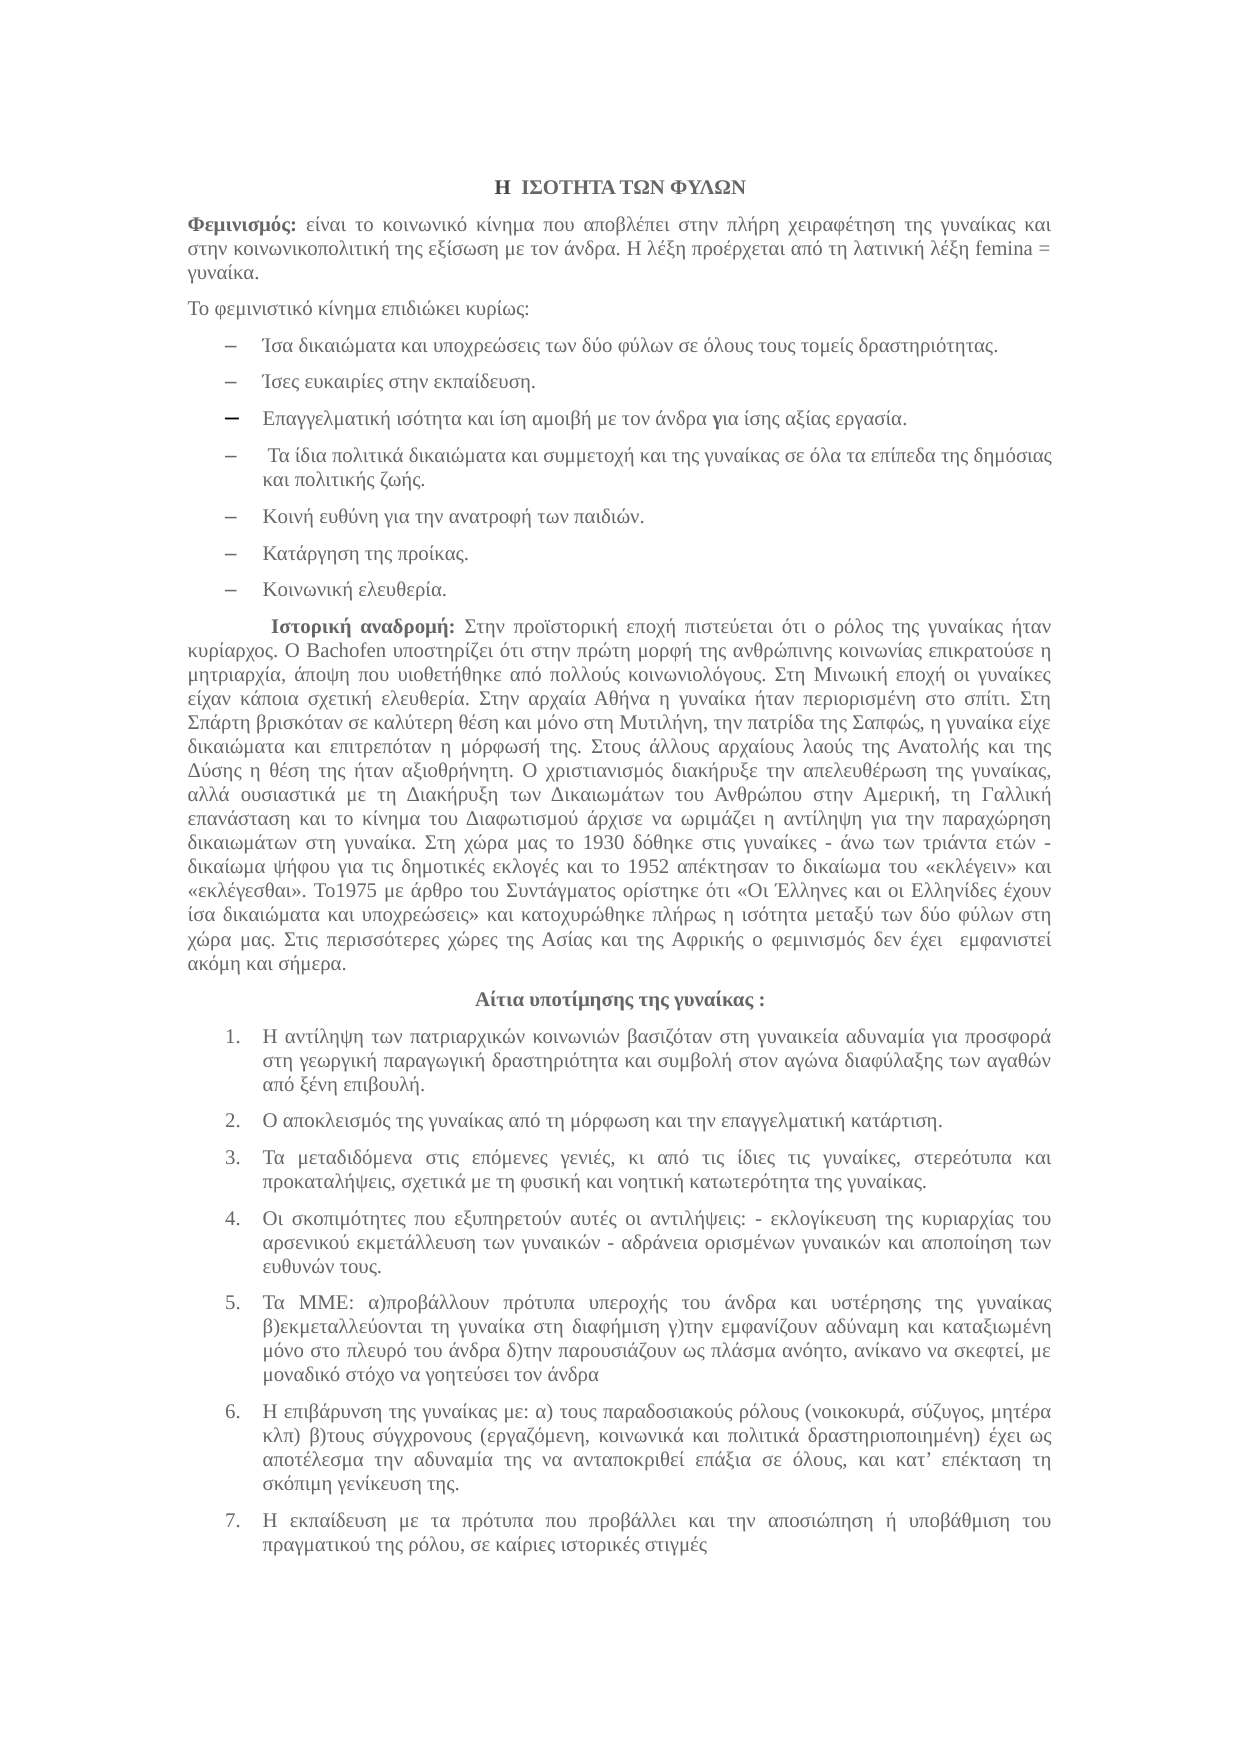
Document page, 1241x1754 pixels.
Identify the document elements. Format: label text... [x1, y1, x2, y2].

list Κοινή ευθύνη για την ανατροφή των παιδιών. [225, 504, 1053, 528]
list Τα ΜΜΕ: α)προβάλλουν πρότυπα υπεροχής του άνδρα και υστέρησης της γυναίκας β)εκμεταλλεύονται τη γυναίκα στη διαφήμιση γ)την εμφανίζουν αδύναμη και καταξιωμένη μόνο στο πλευρό του άνδρα δ)την παρουσιάζουν ως πλάσμα ανόητο, ανίκανο να σκεφτεί, με μοναδικό στόχο να γοητεύσει τον άνδρα [225, 1290, 1053, 1386]
list Κοινωνική ελευθερία. [225, 577, 1053, 601]
text Το φεμινιστικό κίνημα επιδιώκει κυρίως: [187, 296, 1053, 320]
list Η εκπαίδευση με τα πρότυπα που προβάλλει και την αποσιώπηση ή υποβάθμιση του πραγματικού της ρόλου, σε καίριες ιστορικές στιγμές [225, 1508, 1053, 1556]
list Ίσα δικαιώματα και υποχρεώσεις των δύο φύλων σε όλους τους τομείς δραστηριότητας. [225, 333, 1053, 357]
subtitle Η ΙΣΟΤΗΤΑ ΤΩΝ ΦΥΛΩΝ [187, 175, 1053, 199]
list Κατάργηση της προίκας. [225, 541, 1053, 564]
text Ιστορική αναδρομή: Στην προϊστορική εποχή πιστεύεται ότι ο ρόλος της γυναίκας ήταν κυρίαρχος. Ο Bachofen υποστηρίζει ότι στην πρώτη μορφή της ανθρώπινης κοινωνίας επικρατούσε η μητριαρχία, άποψη που υιοθετήθηκε από πολλούς κοινωνιολόγους. Στη Μινωική εποχή οι γυναίκες είχαν κάποια σχετική ελευθερία. Στην αρχαία Αθήνα η γυναίκα ήταν περιορισμένη στο σπίτι. Στη Σπάρτη βρισκόταν σε καλύτερη θέση και μόνο στη Μυτιλήνη, την πατρίδα της Σαπφώς, η γυναίκα είχε δικαιώματα και επιτρεπόταν η μόρφωσή της. Στους άλλους αρχαίους λαούς της Ανατολής και της Δύσης η θέση της ήταν αξιοθρήνητη. Ο χριστιανισμός διακήρυξε την απελευθέρωση της γυναίκας, αλλά ουσιαστικά με τη Διακήρυξη των Δικαιωμάτων του Ανθρώπου στην Αμερική, τη Γαλλική επανάσταση και το κίνημα του Διαφωτισμού άρχισε να ωριμάζει η αντίληψη για την παραχώρηση δικαιωμάτων στη γυναίκα. Στη χώρα μας το 1930 δόθηκε στις γυναίκες - άνω των τριάντα ετών - δικαίωμα ψήφου για τις δημοτικές εκλογές και το 1952 απέκτησαν το δικαίωμα του «εκλέγειν» και «εκλέγεσθαι». Το1975 με άρθρο του Συντάγματος ορίστηκε ότι «Οι Έλληνες και οι Ελληνίδες έχουν ίσα δικαιώματα και υποχρεώσεις» και κατοχυρώθηκε πλήρως η ισότητα μεταξύ των δύο φύλων στη χώρα μας. Στις περισσότερες χώρες της Ασίας και της Αφρικής ο φεμινισμός δεν έχει εμφανιστεί ακόμη και σήμερα. [187, 614, 1053, 974]
list Οι σκοπιμότητες που εξυπηρετούν αυτές οι αντιλήψεις: - εκλογίκευση της κυριαρχίας του αρσενικού εκμετάλλευση των γυναικών - αδράνεια ορισμένων γυναικών και αποποίηση των ευθυνών τους. [225, 1206, 1053, 1278]
list Ίσες ευκαιρίες στην εκπαίδευση. [225, 369, 1053, 393]
text Αίτια υποτίμησης της γυναίκας : [187, 987, 1053, 1011]
list Η επιβάρυνση της γυναίκας με: α) τους παραδοσιακούς ρόλους (νοικοκυρά, σύζυγος, μητέρα κλπ) β)τους σύγχρονους (εργαζόμενη, κοινωνικά και πολιτικά δραστηριοποιημένη) έχει ως αποτέλεσμα την αδυναμία της να ανταποκριθεί επάξια σε όλους, και κατ’ επέκταση τη σκόπιμη γενίκευση της. [225, 1399, 1053, 1495]
list Επαγγελματική ισότητα και ίση αμοιβή με τον άνδρα για ίσης αξίας εργασία. [225, 406, 1053, 431]
list Τα μεταδιδόμενα στις επόμενες γενιές, κι από τις ίδιες τις γυναίκες, στερεότυπα και προκαταλήψεις, σχετικά με τη φυσική και νοητική κατωτερότητα της γυναίκας. [225, 1145, 1053, 1193]
text Φεμινισμός: είναι το κοινωνικό κίνημα που αποβλέπει στην πλήρη χειραφέτηση της γυναίκας και στην κοινωνικοπολιτική της εξίσωση με τον άνδρα. Η λέξη προέρχεται από τη λατινική λέξη femina = γυναίκα. [187, 212, 1053, 284]
list Ο αποκλεισμός της γυναίκας από τη μόρφωση και την επαγγελματική κατάρτιση. [225, 1108, 1053, 1132]
list Η αντίληψη των πατριαρχικών κοινωνιών βασιζόταν στη γυναικεία αδυναμία για προσφορά στη γεωργική παραγωγική δραστηριότητα και συμβολή στον αγώνα διαφύλαξης των αγαθών από ξένη επιβουλή. [225, 1024, 1053, 1096]
list Τα ίδια πολιτικά δικαιώματα και συμμετοχή και της γυναίκας σε όλα τα επίπεδα της δημόσιας και πολιτικής ζωής. [225, 443, 1053, 491]
